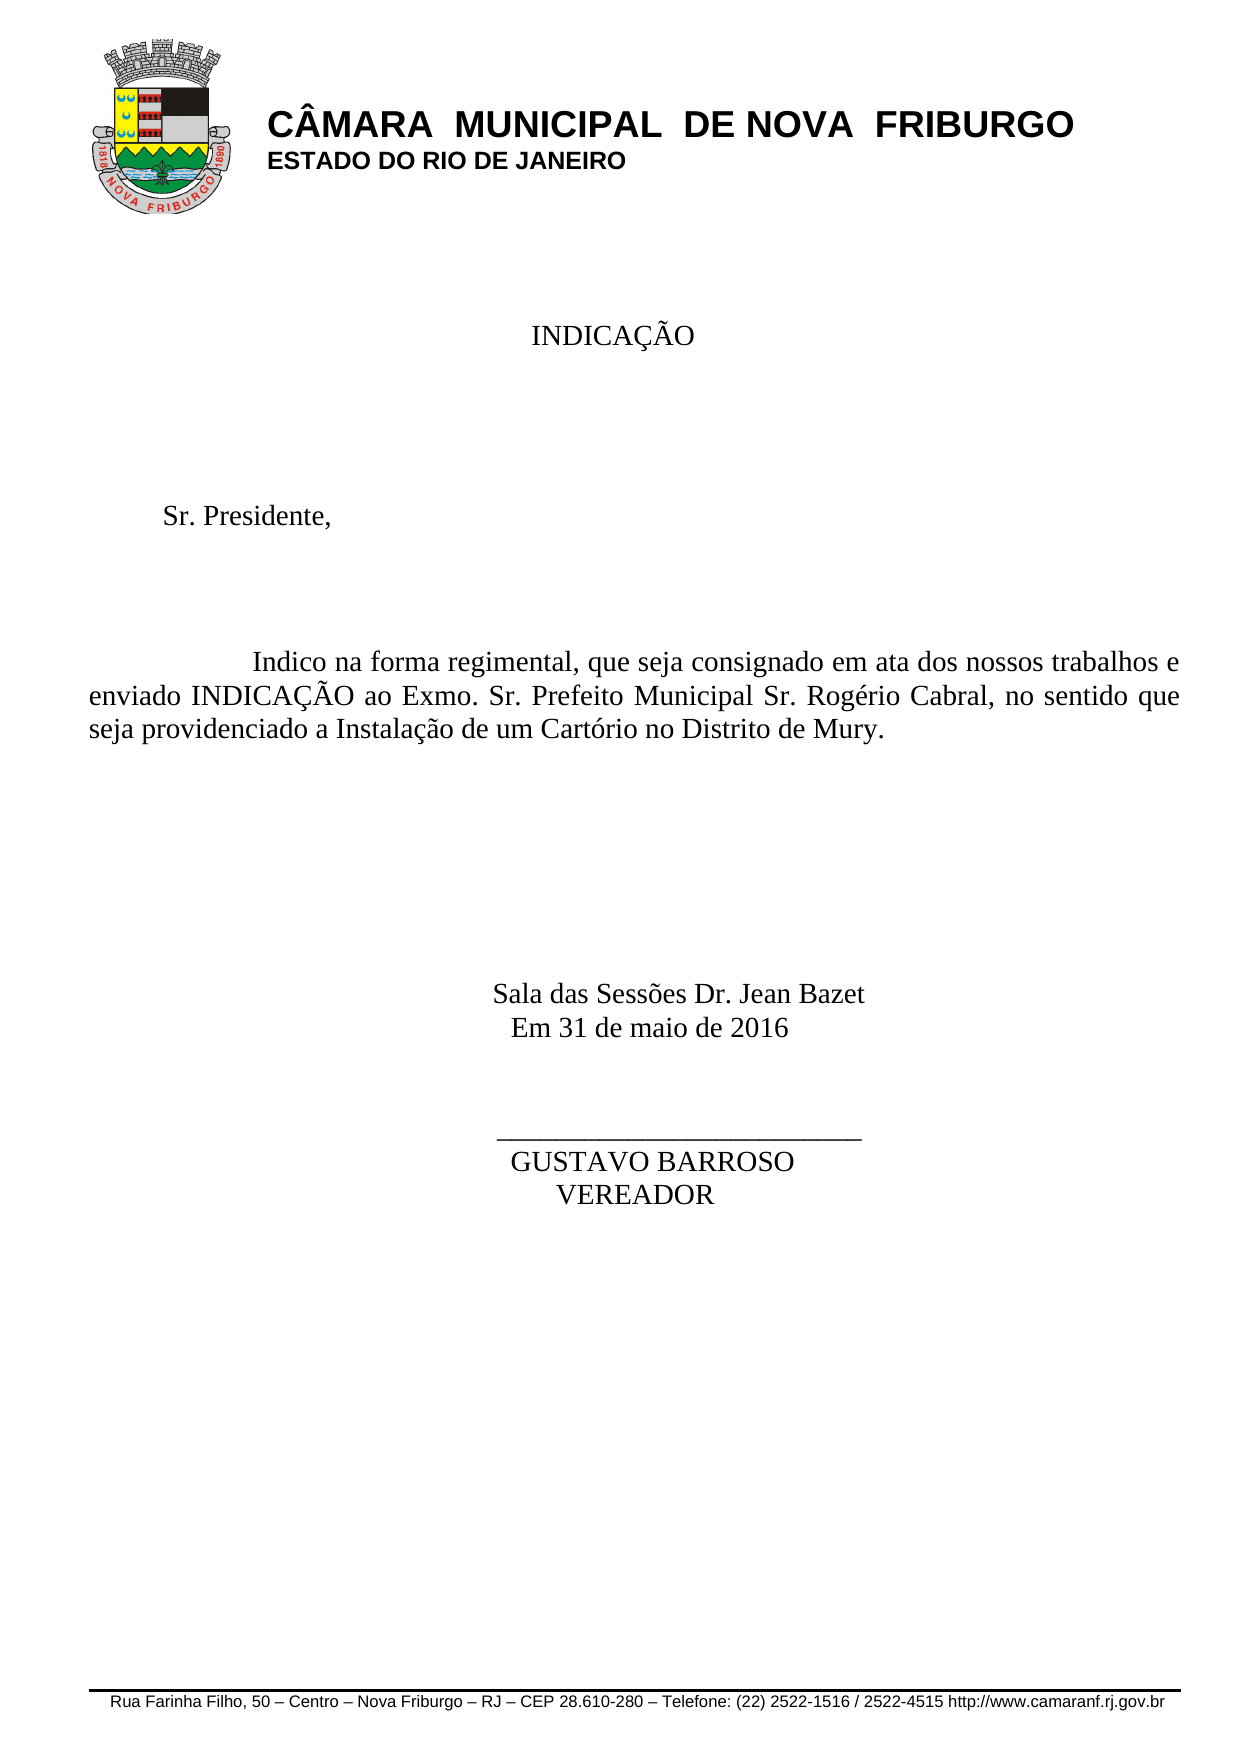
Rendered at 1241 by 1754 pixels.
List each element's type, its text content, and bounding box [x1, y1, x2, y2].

text GUSTAVO BARROSO [89, 1144, 1181, 1177]
text Em 31 de maio de 2016 [89, 1010, 1181, 1043]
text Indico na forma regimental, que seja consignado em ata dos nossos trabalhos e enviado INDICAÇÃO ao Exmo. Sr. Prefeito Municipal Sr. Rogério Cabral, no sentido que seja providenciado a Instalação de um Cartório no Distrito de Mury. [89, 644, 1181, 745]
text Sala das Sessões Dr. Jean Bazet [89, 976, 1181, 1010]
text Sr. Presidente, [89, 498, 1181, 531]
text _________________________ [89, 1110, 1181, 1144]
text INDICAÇÃO [89, 318, 1181, 352]
text VEREADOR [89, 1177, 1181, 1211]
